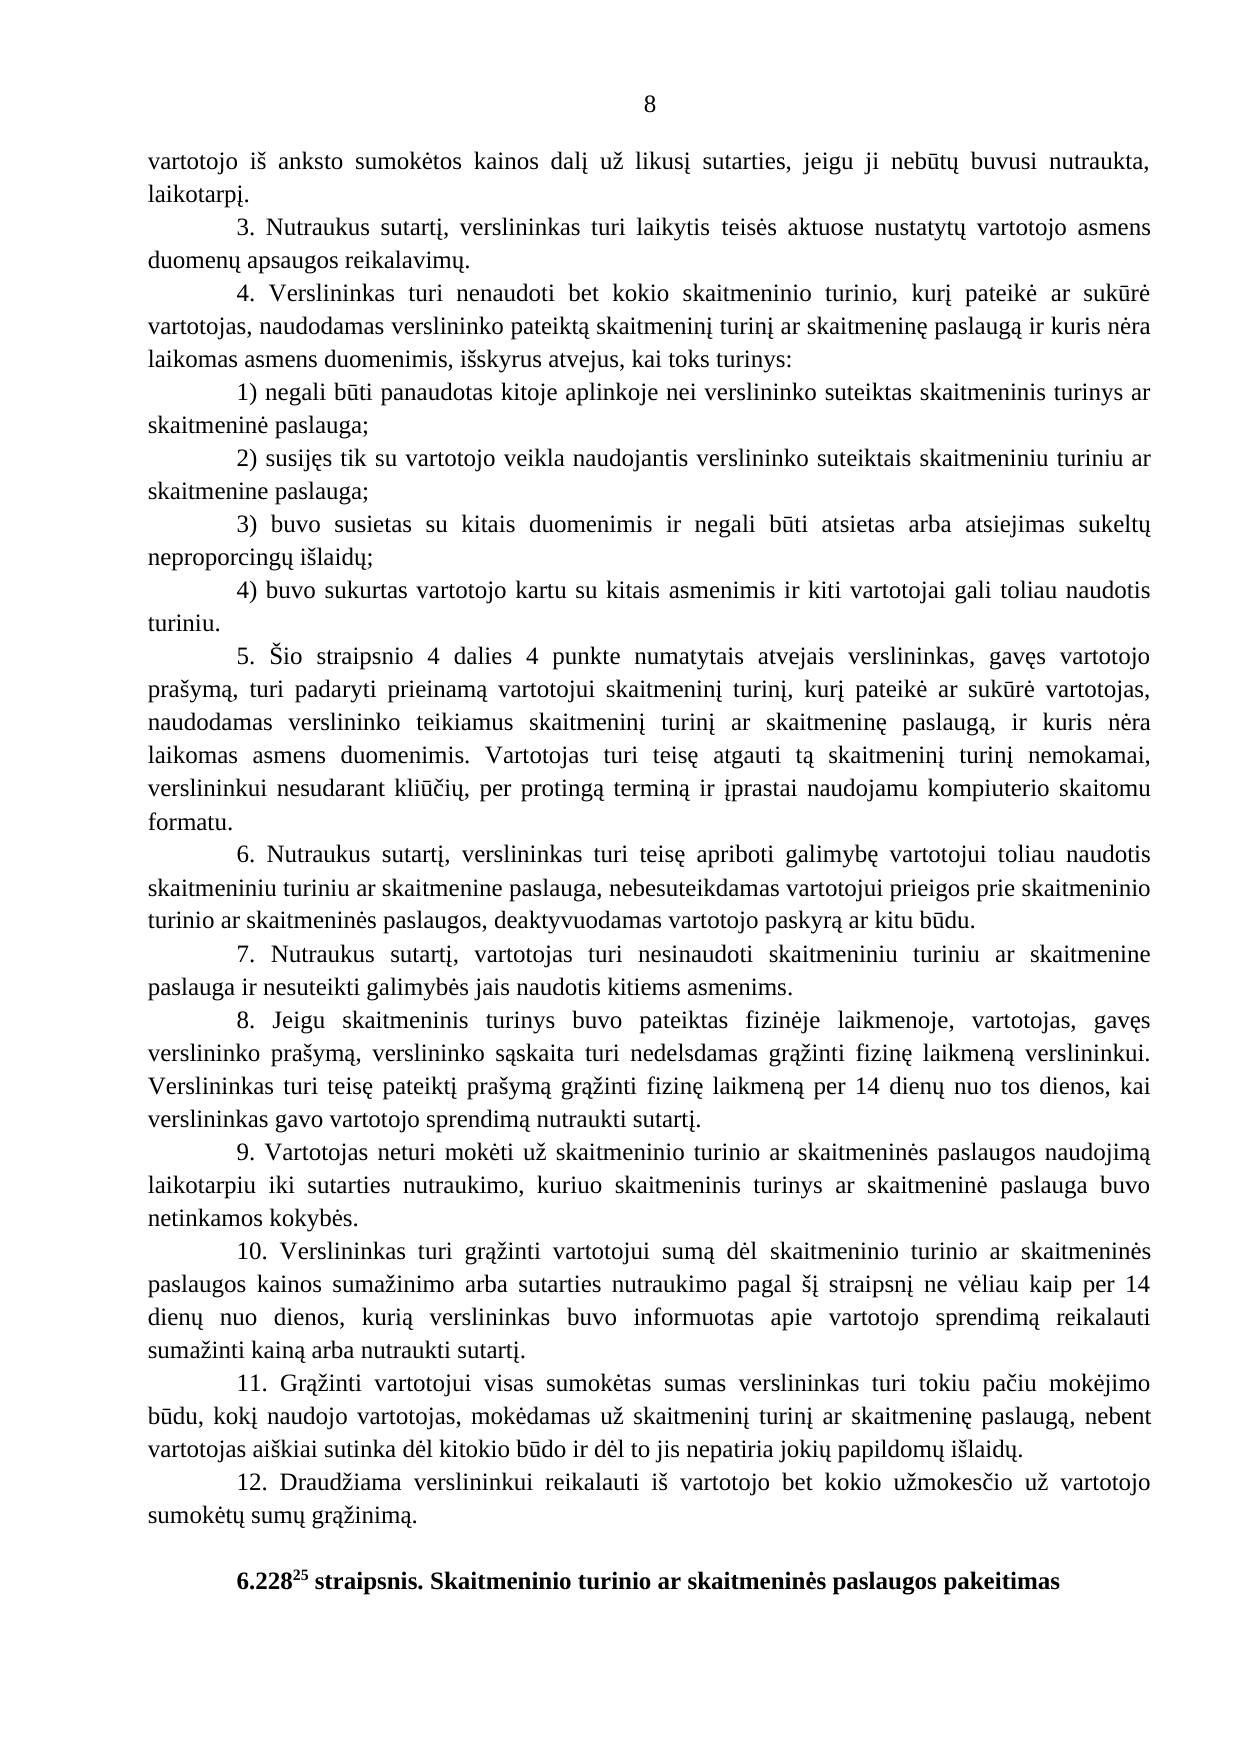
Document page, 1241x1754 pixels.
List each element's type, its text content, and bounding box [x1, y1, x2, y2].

text 6.22825 straipsnis. Skaitmeninio turinio ar skaitmeninės paslaugos pakeitimas [148, 1566, 1152, 1595]
text 6. Nutraukus sutartį, verslininkas turi teisę apriboti galimybę vartotojui toliau naudotis skaitmeniniu turiniu ar skaitmenine paslauga, nebesuteikdamas vartotojui prieigos prie skaitmeninio turinio ar skaitmeninės paslaugos, deaktyvuodamas vartotojo paskyrą ar kitu būdu. [148, 839, 1152, 934]
text 3. Nutraukus sutartį, verslininkas turi laikytis teisės aktuose nustatytų vartotojo asmens duomenų apsaugos reikalavimų. [148, 212, 1152, 274]
text 10. Verslininkas turi grąžinti vartotojui sumą dėl skaitmeninio turinio ar skaitmeninės paslaugos kainos sumažinimo arba sutarties nutraukimo pagal šį straipsnį ne vėliau kaip per 14 dienų nuo dienos, kurią verslininkas buvo informuotas apie vartotojo sprendimą reikalauti sumažinti kainą arba nutraukti sutartį. [148, 1236, 1152, 1364]
text vartotojo iš anksto sumokėtos kainos dalį už likusį sutarties, jeigu ji nebūtų buvusi nutraukta, laikotarpį. [148, 146, 1152, 208]
text 4) buvo sukurtas vartotojo kartu su kitais asmenimis ir kiti vartotojai gali toliau naudotis turiniu. [148, 575, 1152, 637]
text 9. Vartotojas neturi mokėti už skaitmeninio turinio ar skaitmeninės paslaugos naudojimą laikotarpiu iki sutarties nutraukimo, kuriuo skaitmeninis turinys ar skaitmeninė paslauga buvo netinkamos kokybės. [148, 1137, 1152, 1232]
text 3) buvo susietas su kitais duomenimis ir negali būti atsietas arba atsiejimas sukeltų neproporcingų išlaidų; [148, 509, 1152, 571]
text 5. Šio straipsnio 4 dalies 4 punkte numatytais atvejais verslininkas, gavęs vartotojo prašymą, turi padaryti prieinamą vartotojui skaitmeninį turinį, kurį pateikė ar sukūrė vartotojas, naudodamas verslininko teikiamus skaitmeninį turinį ar skaitmeninę paslaugą, ir kuris nėra laikomas asmens duomenimis. Vartotojas turi teisę atgauti tą skaitmeninį turinį nemokamai, verslininkui nesudarant kliūčių, per protingą terminą ir įprastai naudojamu kompiuterio skaitomu formatu. [148, 641, 1152, 835]
text 7. Nutraukus sutartį, vartotojas turi nesinaudoti skaitmeniniu turiniu ar skaitmenine paslauga ir nesuteikti galimybės jais naudotis kitiems asmenims. [148, 939, 1152, 1000]
text 4. Verslininkas turi nenaudoti bet kokio skaitmeninio turinio, kurį pateikė ar sukūrė vartotojas, naudodamas verslininko pateiktą skaitmeninį turinį ar skaitmeninę paslaugą ir kuris nėra laikomas asmens duomenimis, išskyrus atvejus, kai toks turinys: [148, 278, 1152, 373]
text 12. Draudžiama verslininkui reikalauti iš vartotojo bet kokio užmokesčio už vartotojo sumokėtų sumų grąžinimą. [148, 1467, 1152, 1529]
text 2) susijęs tik su vartotojo veikla naudojantis verslininko suteiktais skaitmeniniu turiniu ar skaitmenine paslauga; [148, 443, 1152, 505]
text 1) negali būti panaudotas kitoje aplinkoje nei verslininko suteiktas skaitmeninis turinys ar skaitmeninė paslauga; [148, 377, 1152, 439]
text 8. Jeigu skaitmeninis turinys buvo pateiktas fizinėje laikmenoje, vartotojas, gavęs verslininko prašymą, verslininko sąskaita turi nedelsdamas grąžinti fizinę laikmeną verslininkui. Verslininkas turi teisę pateiktį prašymą grąžinti fizinę laikmeną per 14 dienų nuo tos dienos, kai verslininkas gavo vartotojo sprendimą nutraukti sutartį. [148, 1005, 1152, 1132]
text 11. Grąžinti vartotojui visas sumokėtas sumas verslininkas turi tokiu pačiu mokėjimo būdu, kokį naudojo vartotojas, mokėdamas už skaitmeninį turinį ar skaitmeninę paslaugą, nebent vartotojas aiškiai sutinka dėl kitokio būdo ir dėl to jis nepatiria jokių papildomų išlaidų. [148, 1368, 1152, 1463]
